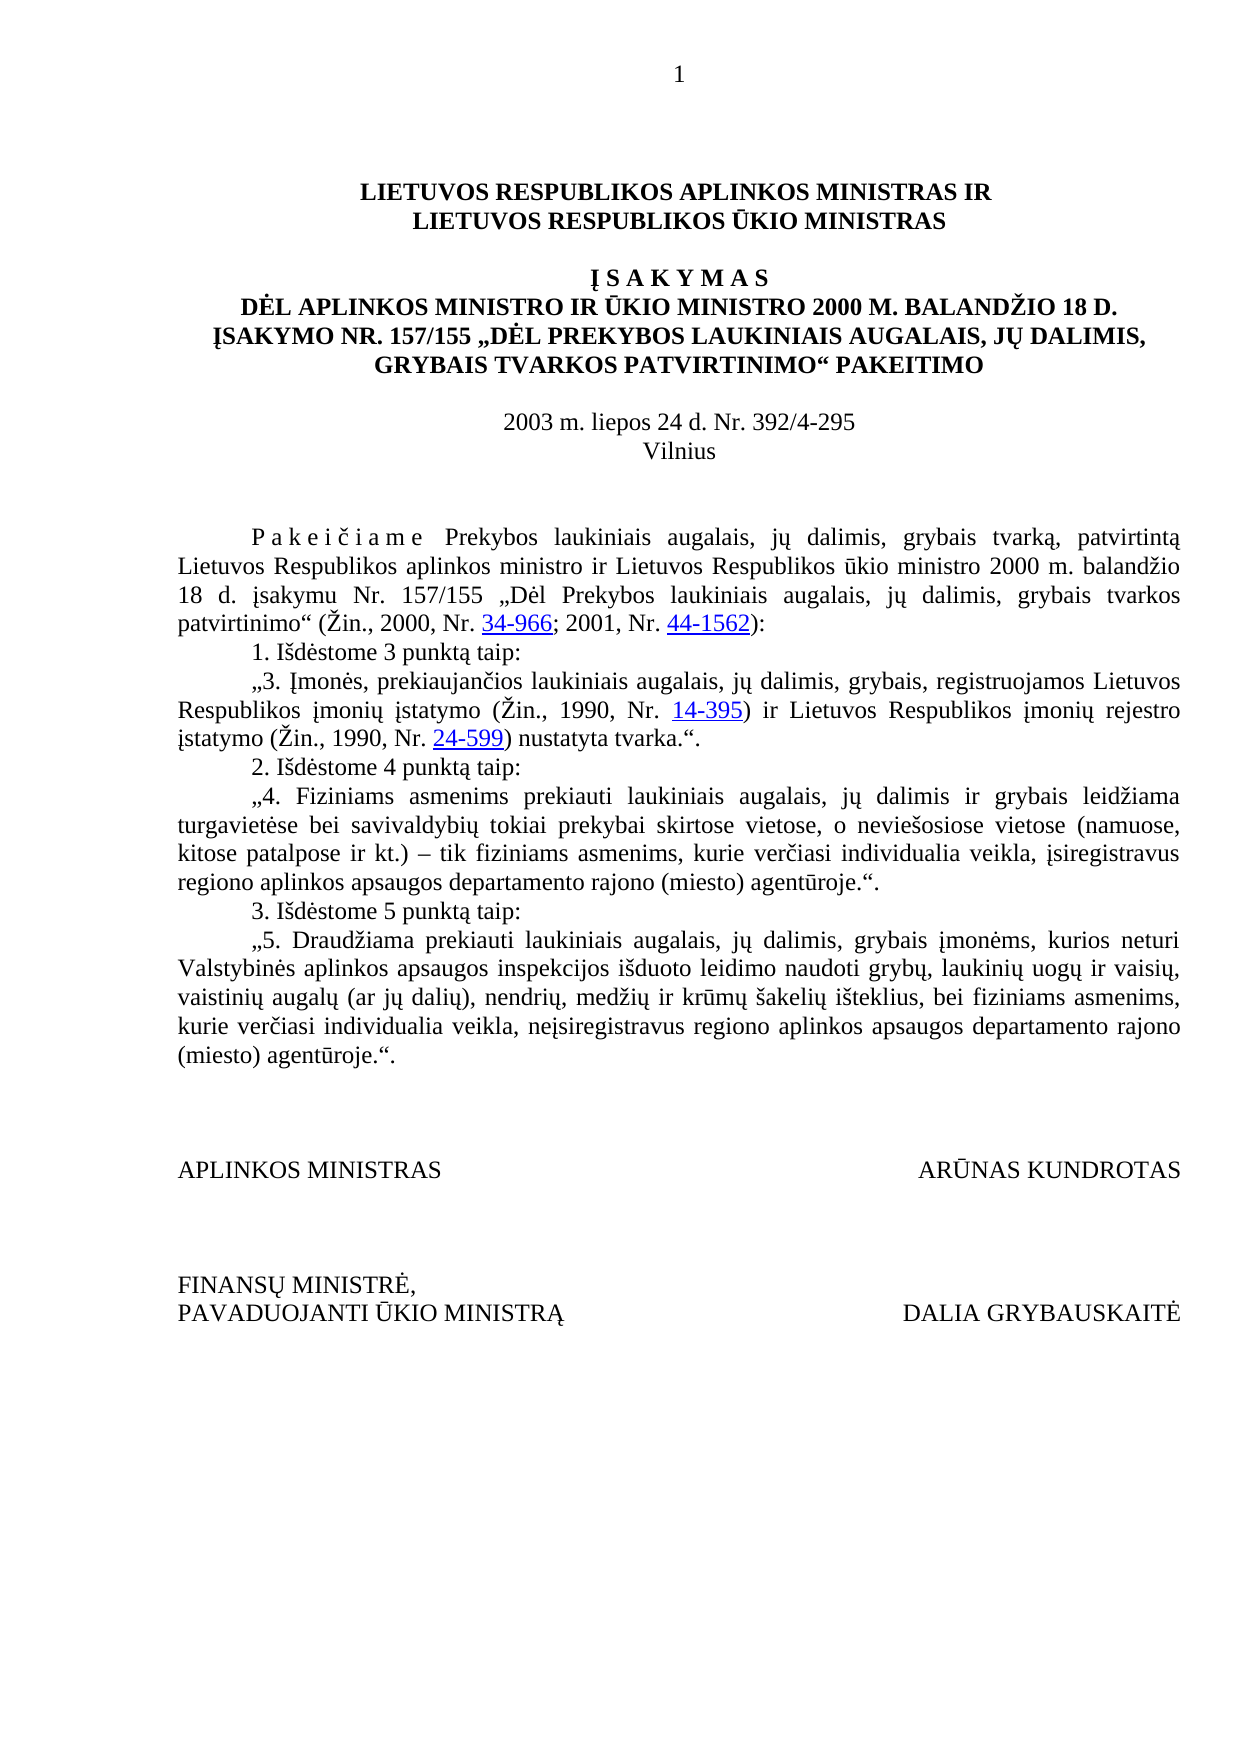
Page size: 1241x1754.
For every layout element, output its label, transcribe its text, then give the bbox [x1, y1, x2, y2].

text APLINKOS MINISTRAS ARŪNAS KUNDROTAS [177, 1155, 1181, 1183]
text LIETUVOS RESPUBLIKOS APLINKOS MINISTRAS IR [177, 177, 1181, 206]
text 1. Išdėstome 3 punktą taip: [177, 637, 1181, 666]
text Į S A K Y M A S [177, 263, 1181, 292]
text Vilnius [177, 436, 1181, 465]
text 2. Išdėstome 4 punktą taip: [177, 752, 1181, 781]
text „4. Fiziniams asmenims prekiauti laukiniais augalais, jų dalimis ir grybais leidžiama turgavietėse bei savivaldybių tokiai prekybai skirtose vietose, o neviešosiose vietose (namuose, kitose patalpose ir kt.) – tik fiziniams asmenims, kurie verčiasi individualia veikla, įsiregistravus regiono aplinkos apsaugos departamento rajono (miesto) agentūroje.“. [177, 781, 1181, 896]
text 2003 m. liepos 24 d. Nr. 392/4-295 [177, 407, 1181, 436]
text FINANSŲ MINISTRĖ, [177, 1270, 1181, 1298]
text DĖL APLINKOS MINISTRO IR ŪKIO MINISTRO 2000 M. BALANDŽIO 18 D. ĮSAKYMO NR. 157/155 „DĖL PREKYBOS LAUKINIAIS AUGALAIS, JŲ DALIMIS, GRYBAIS TVARKOS PATVIRTINIMO“ PAKEITIMO [177, 292, 1181, 378]
text 3. Išdėstome 5 punktą taip: [177, 896, 1181, 925]
text Pakeičiame Prekybos laukiniais augalais, jų dalimis, grybais tvarką, patvirtintą Lietuvos Respublikos aplinkos ministro ir Lietuvos Respublikos ūkio ministro 2000 m. balandžio 18 d. įsakymu Nr. 157/155 „Dėl Prekybos laukiniais augalais, jų dalimis, grybais tvarkos patvirtinimo“ (Žin., 2000, Nr. 34-966; 2001, Nr. 44-1562): [177, 522, 1181, 637]
text „5. Draudžiama prekiauti laukiniais augalais, jų dalimis, grybais įmonėms, kurios neturi Valstybinės aplinkos apsaugos inspekcijos išduoto leidimo naudoti grybų, laukinių uogų ir vaisių, vaistinių augalų (ar jų dalių), nendrių, medžių ir krūmų šakelių išteklius, bei fiziniams asmenims, kurie verčiasi individualia veikla, neįsiregistravus regiono aplinkos apsaugos departamento rajono (miesto) agentūroje.“. [177, 925, 1181, 1068]
text „3. Įmonės, prekiaujančios laukiniais augalais, jų dalimis, grybais, registruojamos Lietuvos Respublikos įmonių įstatymo (Žin., 1990, Nr. 14-395) ir Lietuvos Respublikos įmonių rejestro įstatymo (Žin., 1990, Nr. 24-599) nustatyta tvarka.“. [177, 666, 1181, 752]
text PAVADUOJANTI ŪKIO MINISTRĄ DALIA GRYBAUSKAITĖ [177, 1298, 1181, 1327]
text LIETUVOS RESPUBLIKOS ŪKIO MINISTRAS [177, 206, 1181, 235]
